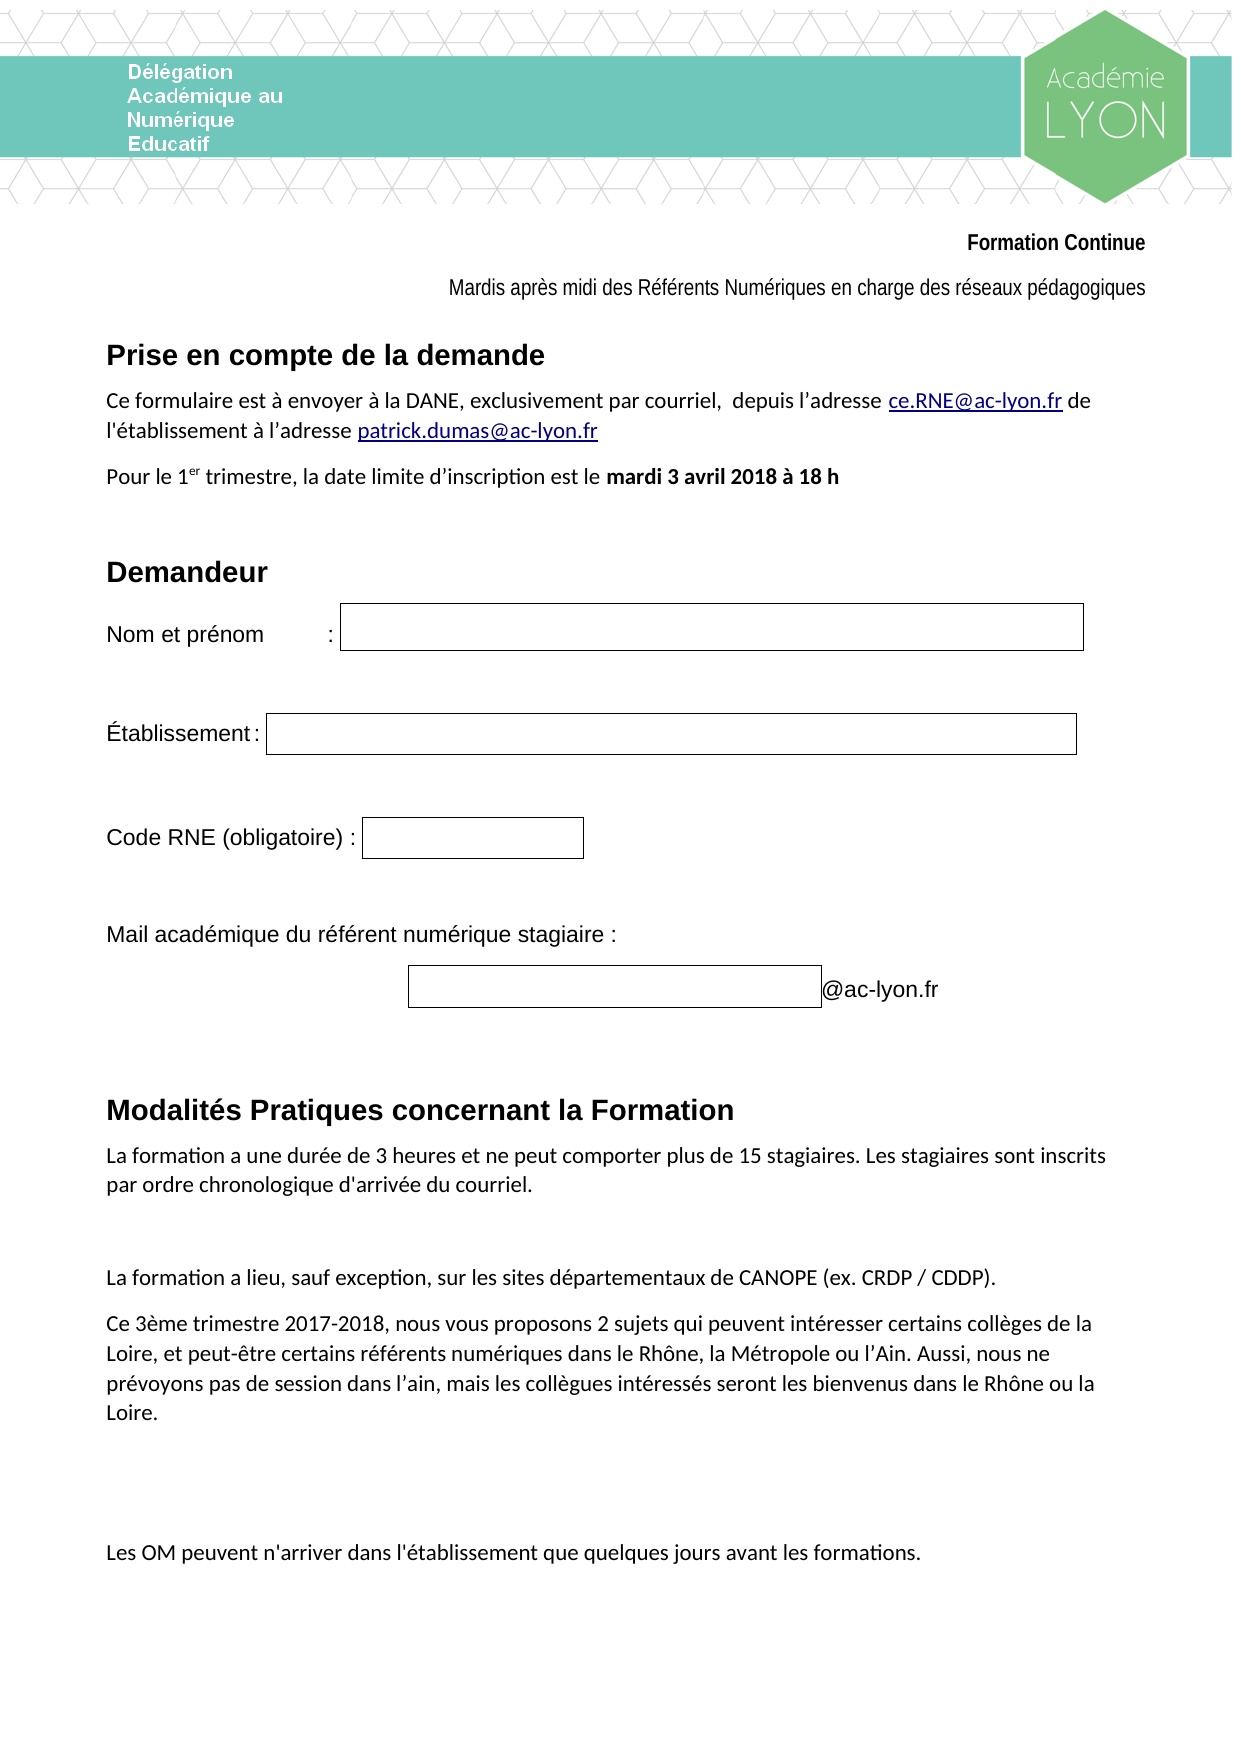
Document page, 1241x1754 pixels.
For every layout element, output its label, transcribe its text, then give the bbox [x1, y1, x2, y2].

text [1084, 603, 1134, 650]
subtitle Demandeur [106, 555, 1134, 589]
subtitle Prise en compte de la demande [106, 338, 1134, 372]
picture [0, 10, 1232, 204]
text La formation a lieu, sauf exception, sur les sites départementaux de CANOPE (ex. CRDP / CDDP). [106, 1263, 1134, 1291]
text [584, 817, 1134, 858]
text Les OM peuvent n'arriver dans l'établissement que quelques jours avant les formations. [106, 1538, 1134, 1566]
text Pour le 1er trimestre, la date limite d’inscription est le mardi 3 avril 2018 à 18 h [106, 462, 1134, 490]
subtitle Modalités Pratiques concernant la Formation [106, 1092, 1134, 1126]
text La formation a une durée de 3 heures et ne peut comporter plus de 15 stagiaires. Les stagiaires sont inscrits par ordre chronologique d'arrivée du courriel. [106, 1141, 1134, 1198]
text Mail académique du référent numérique stagiaire : [106, 921, 1134, 947]
text @ac-lyon.fr [822, 965, 1134, 1007]
text Ce formulaire est à envoyer à la DANE, exclusivement par courriel, depuis l’adresse ce.RNE@ac-lyon.fr de l'établissement à l’adresse patrick.dumas@ac-lyon.fr [106, 386, 1134, 444]
text Mardis après midi des Référents Numériques en charge des réseaux pédagogiques [426, 274, 1145, 300]
text Établissement : [106, 713, 266, 754]
text Ce 3ème trimestre 2017-2018, nous vous proposons 2 sujets qui peuvent intéresser certains collèges de la Loire, et peut-être certains référents numériques dans le Rhône, la Métropole ou l’Ain. Aussi, nous ne prévoyons pas de session dans l’ain, mais les collègues intéressés seront les bienvenus dans le Rhône ou la Loire. [106, 1309, 1134, 1427]
text Code RNE (obligatoire) : [106, 817, 362, 858]
text [1077, 713, 1134, 754]
text Nom et prénom : [106, 603, 340, 650]
text [106, 965, 408, 1007]
text Formation Continue [426, 229, 1145, 256]
